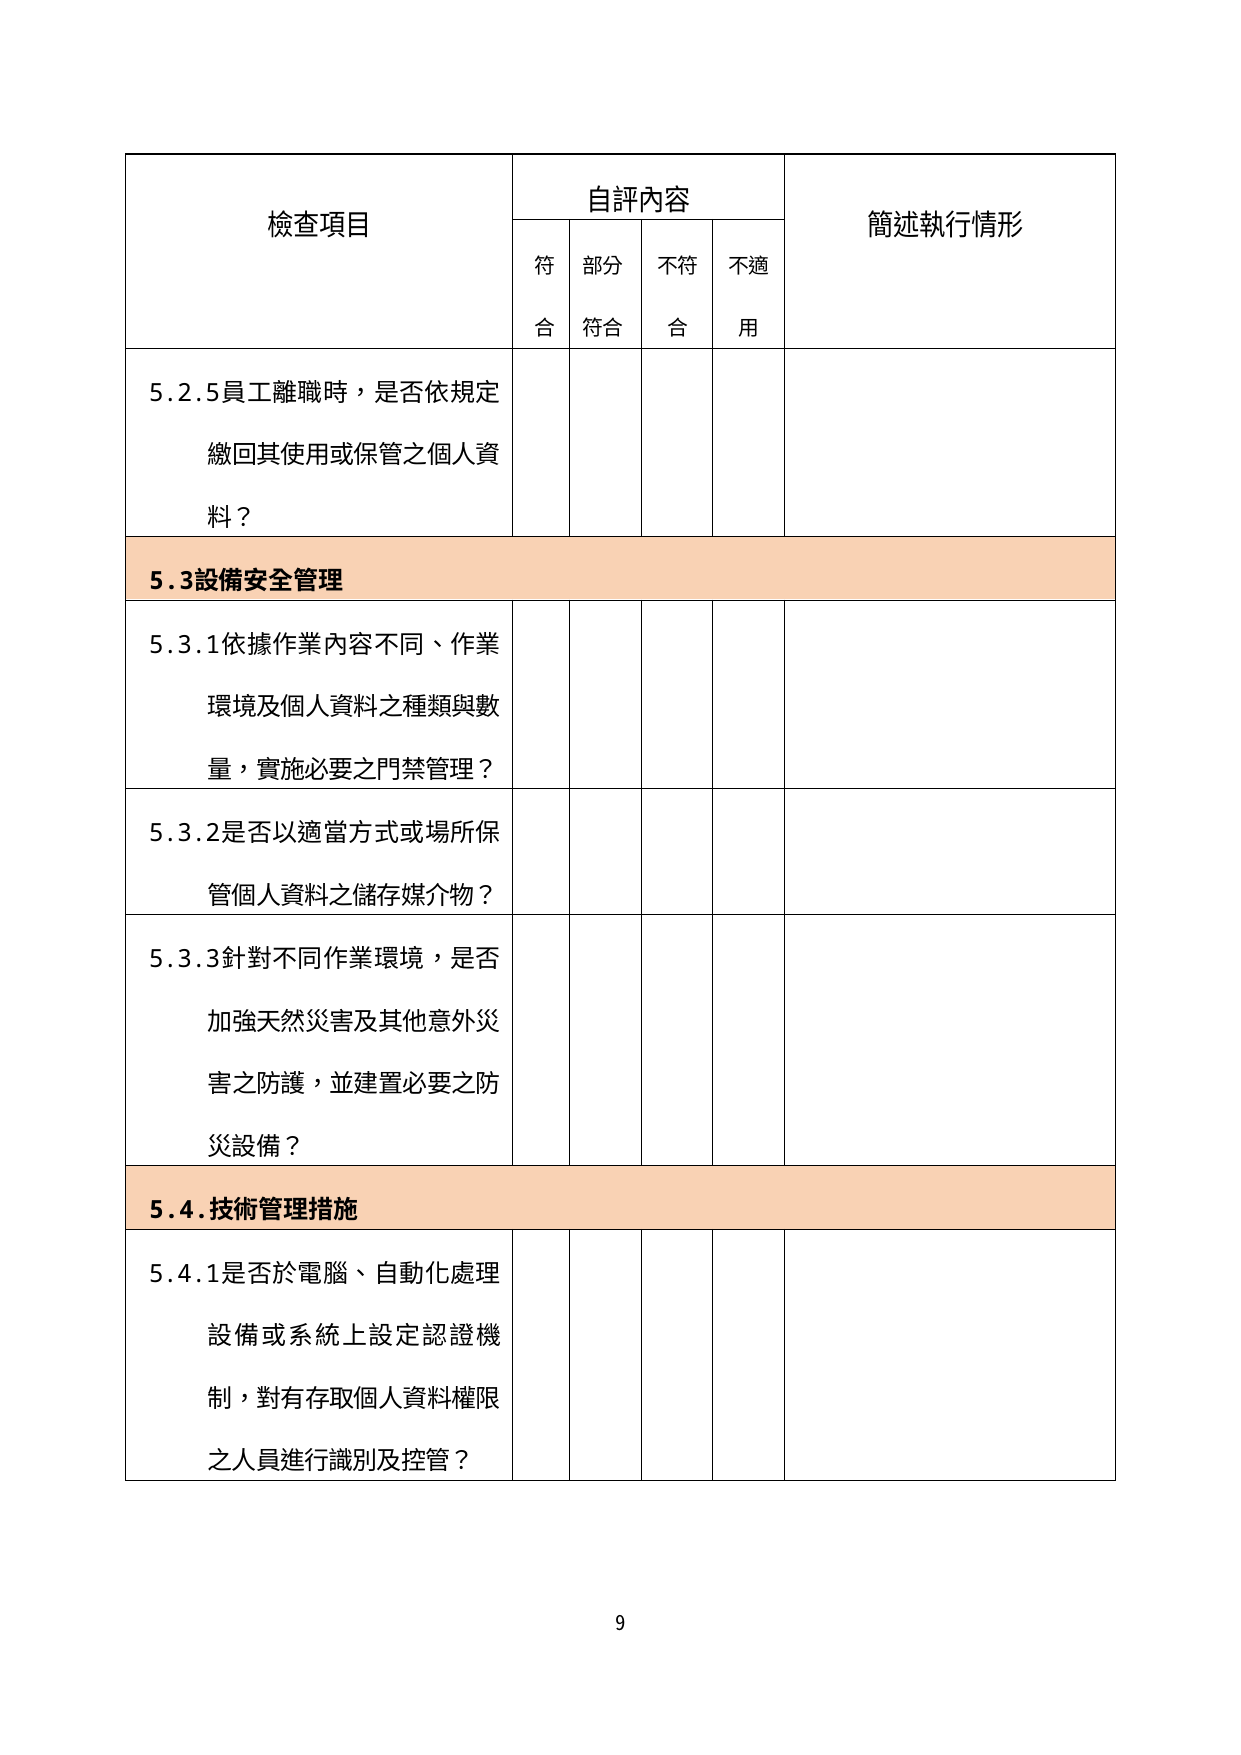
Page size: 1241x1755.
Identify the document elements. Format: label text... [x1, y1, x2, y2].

table_cell [570, 789, 641, 914]
table_cell 5.3.1依據作業內容不同、作業環境及個人資料之種類與數量，實施必要之門禁管理？ [126, 601, 512, 788]
table_cell [785, 915, 1115, 1165]
table_cell [785, 601, 1115, 788]
table_cell [513, 789, 569, 914]
table_cell [713, 349, 784, 536]
table_header 自評內容 [513, 155, 784, 219]
table_cell 不適 用 [713, 220, 784, 347]
table_cell [713, 789, 784, 914]
table_cell 5.2.5員工離職時，是否依規定繳回其使用或保管之個人資料？ [126, 349, 512, 536]
table_header 檢查項目 [126, 155, 512, 347]
table_cell [713, 1230, 784, 1480]
table_cell 5.3.2是否以適當方式或場所保管個人資料之儲存媒介物？ [126, 789, 512, 914]
table_cell [642, 915, 712, 1165]
table_cell [570, 601, 641, 788]
table_cell 符 合 [513, 220, 569, 347]
table_cell [785, 1230, 1115, 1480]
table_cell 5.3設備安全管理 [126, 537, 1115, 599]
table_cell [570, 915, 641, 1165]
table_cell 5.4.技術管理措施 [126, 1166, 1115, 1229]
table_cell [570, 1230, 641, 1480]
table_cell [713, 915, 784, 1165]
table_cell [570, 349, 641, 536]
table_cell [513, 915, 569, 1165]
table_cell [513, 1230, 569, 1480]
table_cell [642, 789, 712, 914]
table_cell 部分 符合 [570, 220, 641, 347]
table_cell 5.4.1是否於電腦、自動化處理設備或系統上設定認證機制，對有存取個人資料權限之人員進行識別及控管？ [126, 1230, 512, 1480]
table_cell 不符 合 [642, 220, 712, 347]
table_cell 5.3.3針對不同作業環境，是否加強天然災害及其他意外災害之防護，並建置必要之防災設備？ [126, 915, 512, 1165]
table_cell [513, 349, 569, 536]
table_cell [642, 601, 712, 788]
table_cell [642, 349, 712, 536]
table_cell [785, 789, 1115, 914]
table_cell [785, 349, 1115, 536]
table_header 簡述執行情形 [785, 155, 1115, 347]
table_cell [713, 601, 784, 788]
table_cell [642, 1230, 712, 1480]
table_cell [513, 601, 569, 788]
